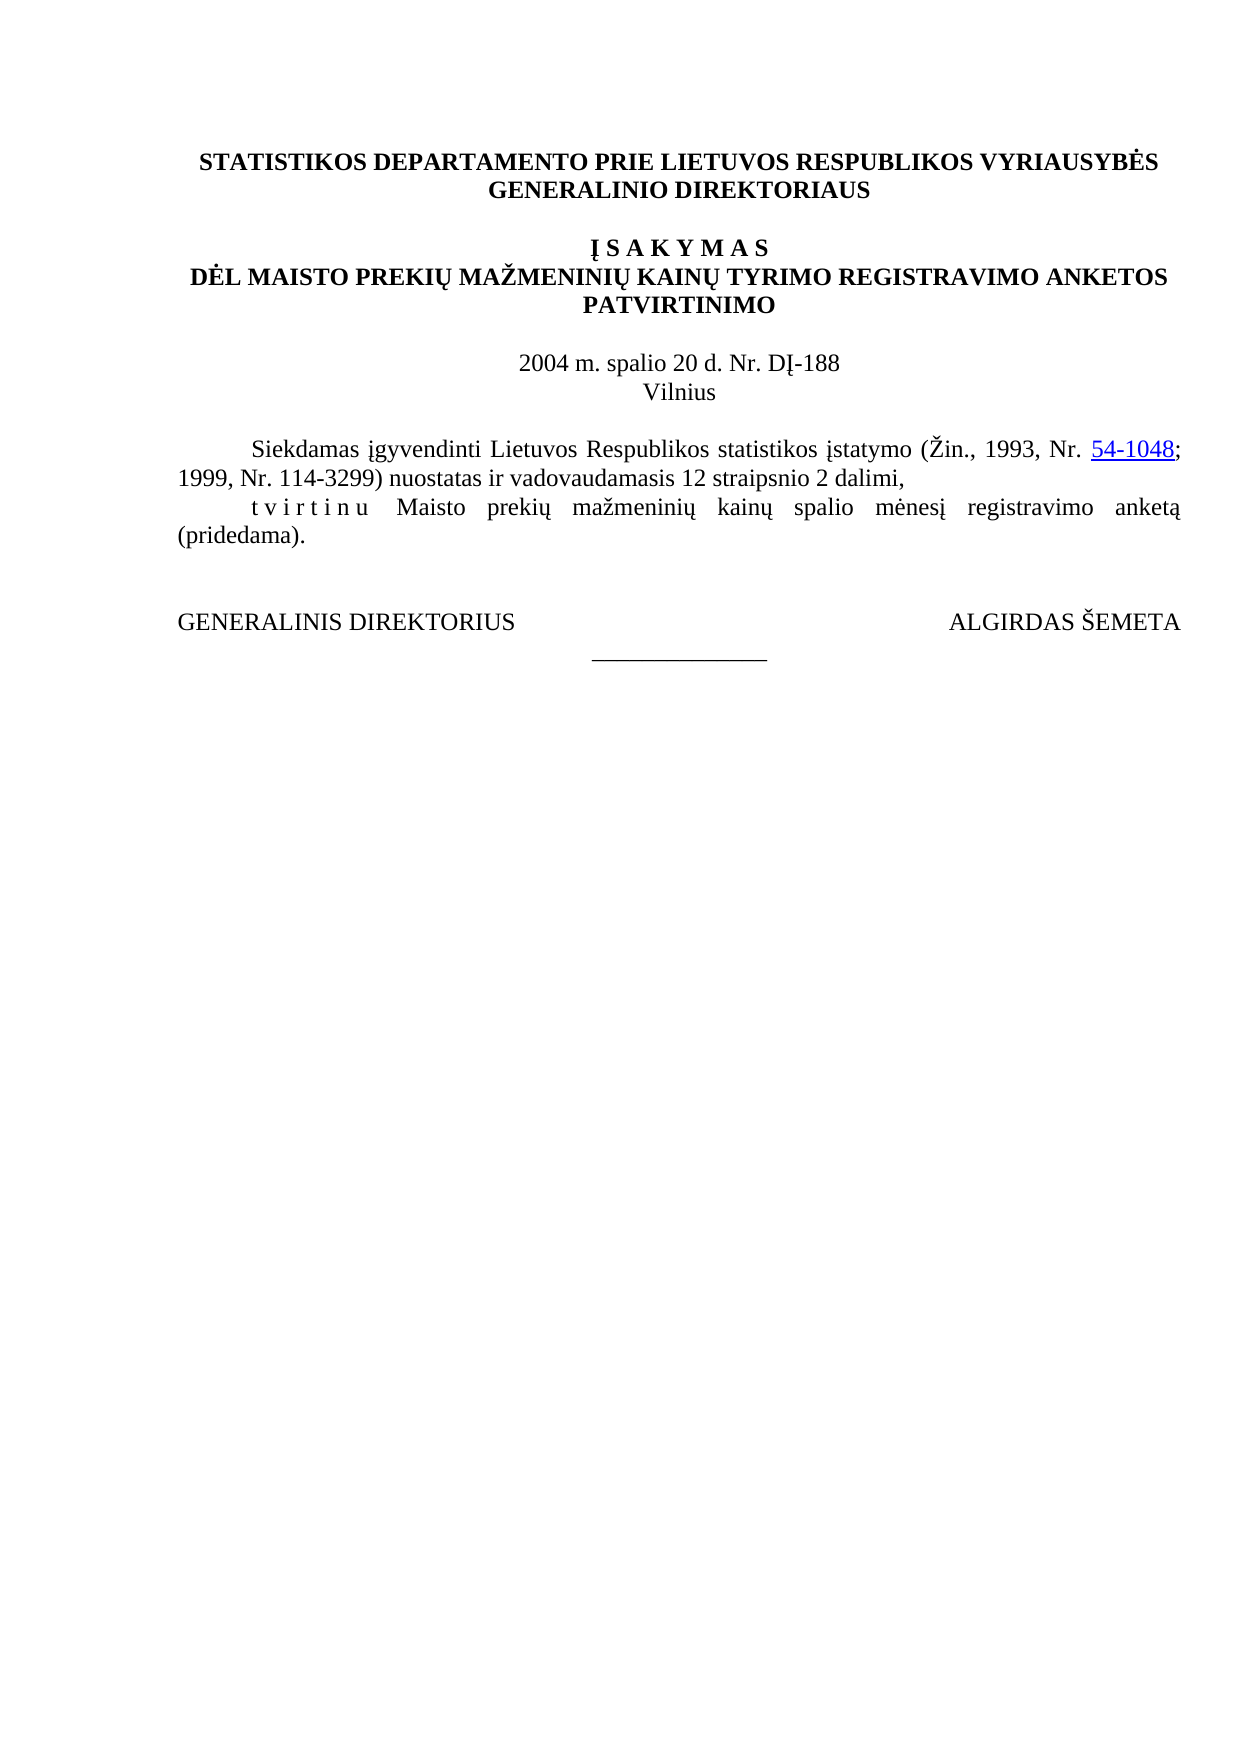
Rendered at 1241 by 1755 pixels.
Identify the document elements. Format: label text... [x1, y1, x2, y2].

text Į S A K Y M A S [177, 233, 1181, 262]
text Vilnius [177, 377, 1181, 406]
text DĖL MAISTO PREKIŲ MAŽMENINIŲ KAINŲ TYRIMO REGISTRAVIMO ANKETOS PATVIRTINIMO [177, 262, 1181, 319]
text ______________ [177, 636, 1181, 664]
text STATISTIKOS DEPARTAMENTO PRIE LIETUVOS RESPUBLIKOS VYRIAUSYBĖS GENERALINIO DIREKTORIAUS [177, 147, 1181, 204]
text Siekdamas įgyvendinti Lietuvos Respublikos statistikos įstatymo (Žin., 1993, Nr. 54-1048; 1999, Nr. 114-3299) nuostatas ir vadovaudamasis 12 straipsnio 2 dalimi, [177, 434, 1181, 492]
text GENERALINIS DIREKTORIUS ALGIRDAS ŠEMETA [177, 607, 1181, 636]
text tvirtinu Maisto prekių mažmeninių kainų spalio mėnesį registravimo anketą (pridedama). [177, 492, 1181, 549]
text 2004 m. spalio 20 d. Nr. DĮ-188 [177, 348, 1181, 377]
